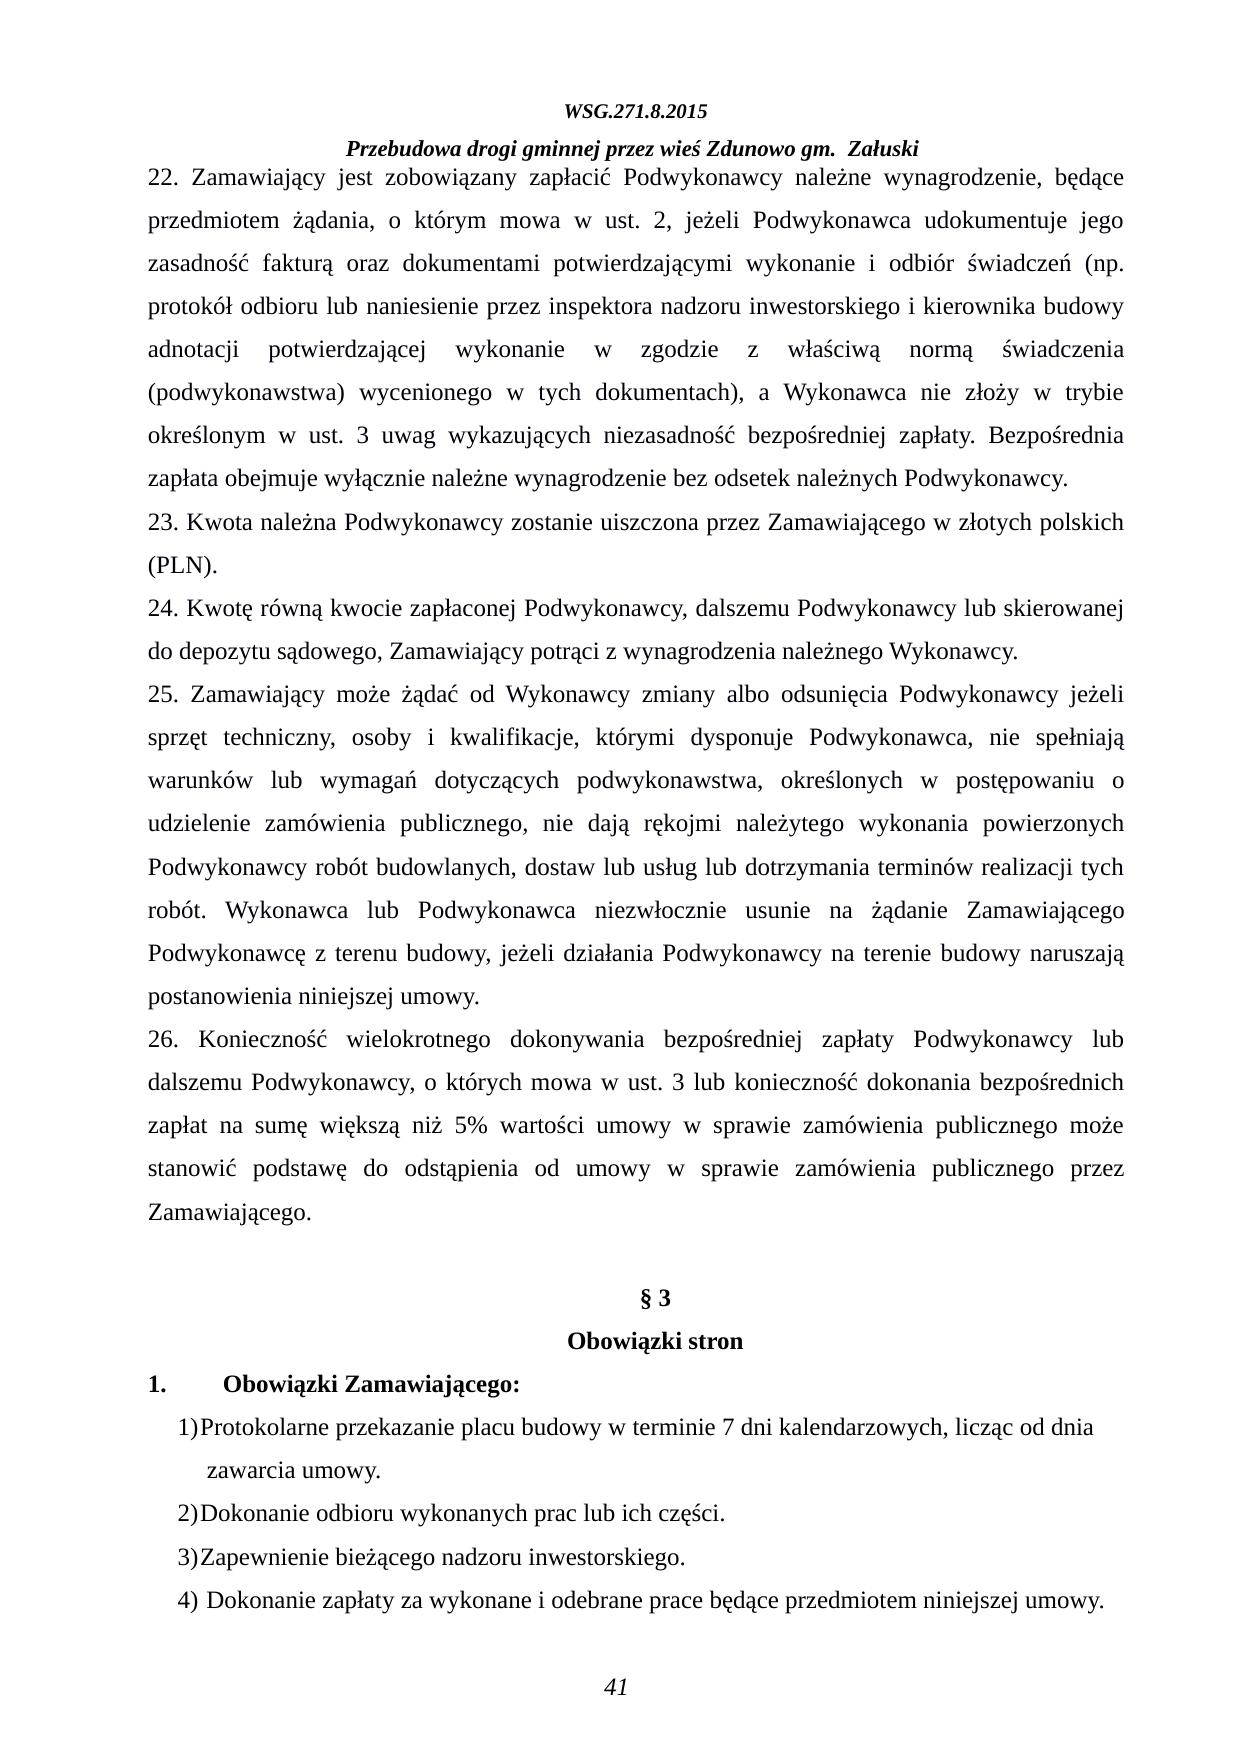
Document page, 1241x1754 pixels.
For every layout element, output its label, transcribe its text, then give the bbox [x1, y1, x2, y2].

list Dokonanie zapłaty za wykonane i odebrane prace będące przedmiotem niniejszej umowy. [177, 1585, 1125, 1613]
list 23. Kwota należna Podwykonawcy zostanie uiszczona przez Zamawiającego w złotych polskich (PLN). [148, 507, 1125, 578]
list 26. Konieczność wielokrotnego dokonywania bezpośredniej zapłaty Podwykonawcy lub dalszemu Podwykonawcy, o których mowa w ust. 3 lub konieczność dokonania bezpośrednich zapłat na sumę większą niż 5% wartości umowy w sprawie zamówienia publicznego może stanowić podstawę do odstąpienia od umowy w sprawie zamówienia publicznego przez Zamawiającego. [148, 1024, 1125, 1225]
text Obowiązki stron [185, 1326, 1125, 1355]
list Obowiązki Zamawiającego: [148, 1369, 1125, 1398]
list 24. Kwotę równą kwocie zapłaconej Podwykonawcy, dalszemu Podwykonawcy lub skierowanej do depozytu sądowego, Zamawiający potrąci z wynagrodzenia należnego Wykonawcy. [148, 593, 1125, 665]
list 25. Zamawiający może żądać od Wykonawcy zmiany albo odsunięcia Podwykonawcy jeżeli sprzęt techniczny, osoby i kwalifikacje, którymi dysponuje Podwykonawca, nie spełniają warunków lub wymagań dotyczących podwykonawstwa, określonych w postępowaniu o udzielenie zamówienia publicznego, nie dają rękojmi należytego wykonania powierzonych Podwykonawcy robót budowlanych, dostaw lub usług lub dotrzymania terminów realizacji tych robót. Wykonawca lub Podwykonawca niezwłocznie usunie na żądanie Zamawiającego Podwykonawcę z terenu budowy, jeżeli działania Podwykonawcy na terenie budowy naruszają postanowienia niniejszej umowy. [148, 679, 1125, 1010]
list Protokolarne przekazanie placu budowy w terminie 7 dni kalendarzowych, licząc od dnia zawarcia umowy. [177, 1412, 1125, 1484]
list Dokonanie odbioru wykonanych prac lub ich części. [177, 1498, 1125, 1527]
list Zapewnienie bieżącego nadzoru inwestorskiego. [177, 1542, 1125, 1570]
list 22. Zamawiający jest zobowiązany zapłacić Podwykonawcy należne wynagrodzenie, będące przedmiotem żądania, o którym mowa w ust. 2, jeżeli Podwykonawca udokumentuje jego zasadność fakturą oraz dokumentami potwierdzającymi wykonanie i odbiór świadczeń (np. protokół odbioru lub naniesienie przez inspektora nadzoru inwestorskiego i kierownika budowy adnotacji potwierdzającej wykonanie w zgodzie z właściwą normą świadczenia (podwykonawstwa) wycenionego w tych dokumentach), a Wykonawca nie złoży w trybie określonym w ust. 3 uwag wykazujących niezasadność bezpośredniej zapłaty. Bezpośrednia zapłata obejmuje wyłącznie należne wynagrodzenie bez odsetek należnych Podwykonawcy. [148, 162, 1125, 492]
text § 3 [185, 1283, 1125, 1312]
